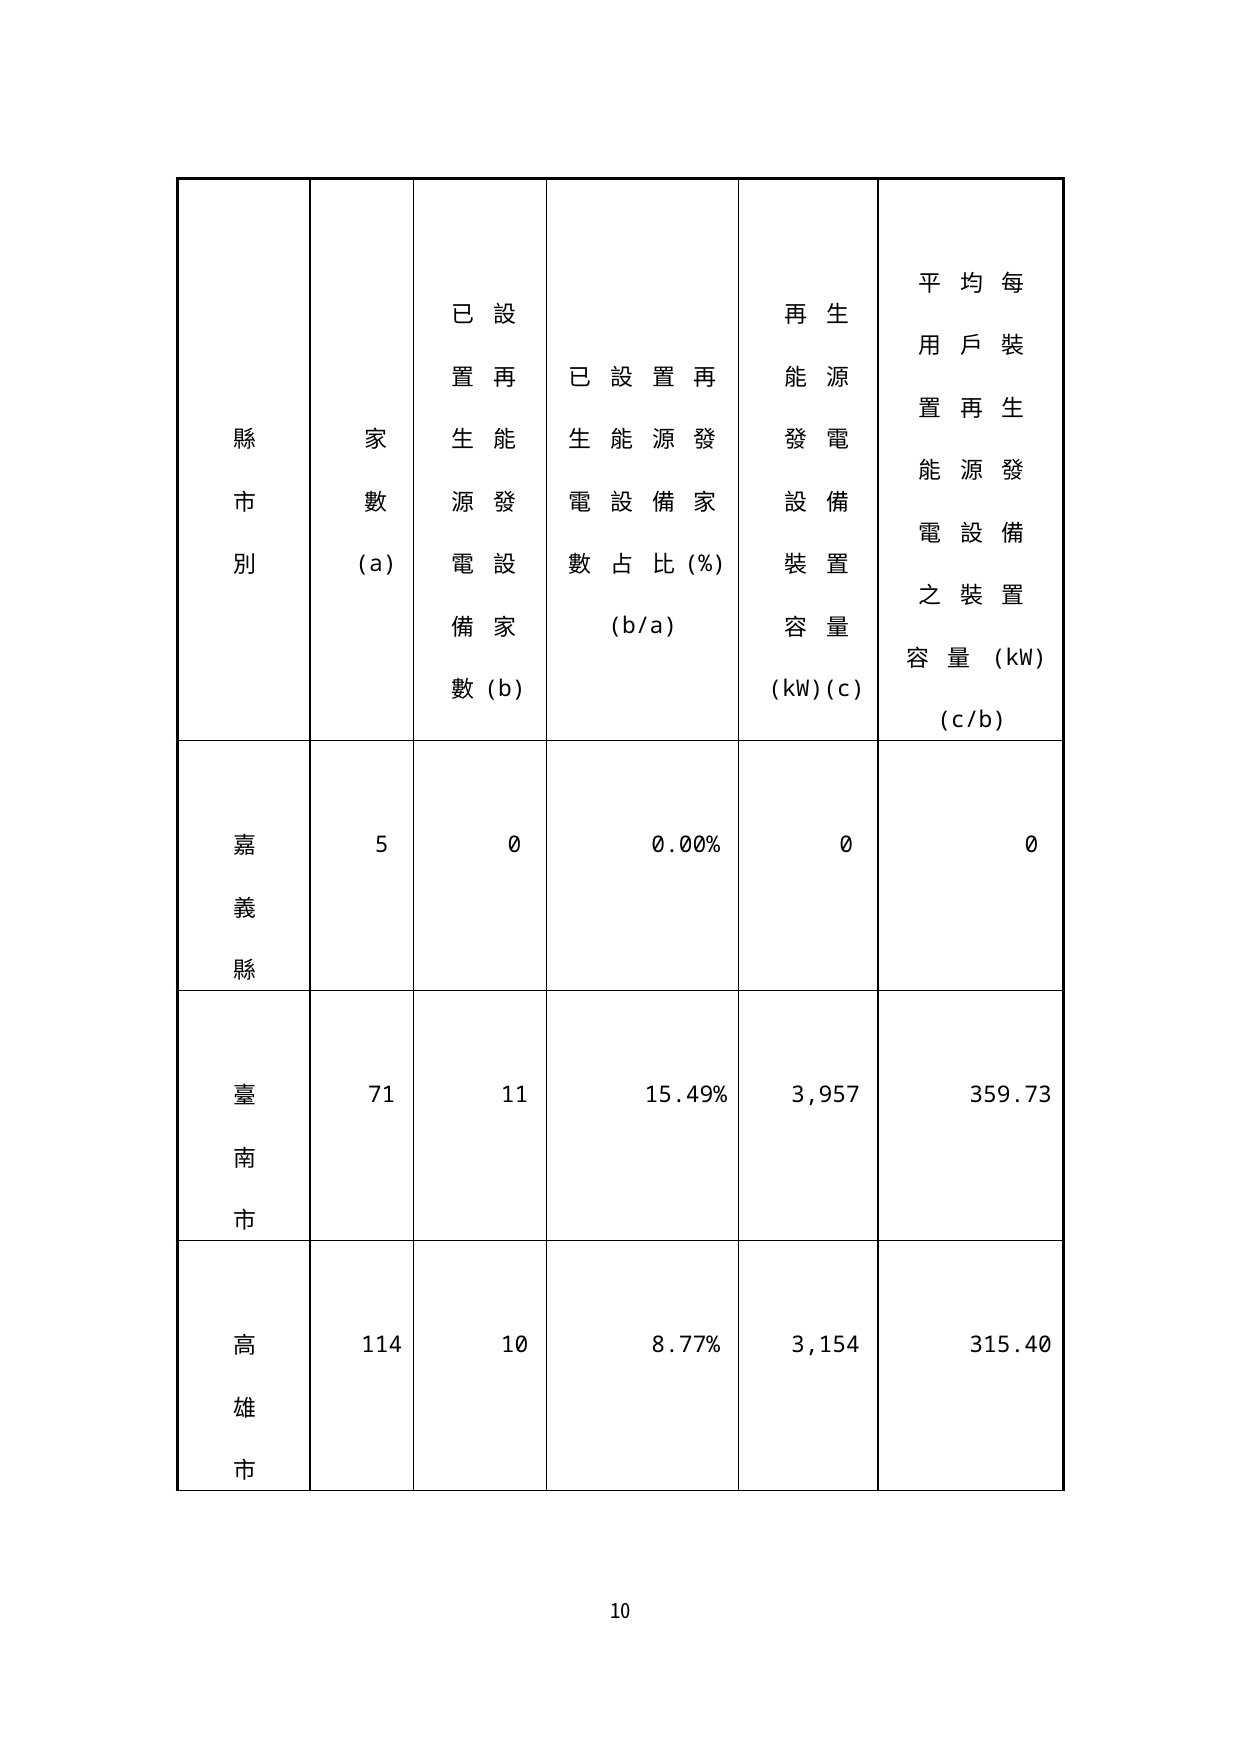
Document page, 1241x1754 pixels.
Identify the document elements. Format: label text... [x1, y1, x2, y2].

table_header 縣市別 [179, 180, 309, 740]
table_cell 10 [414, 1241, 546, 1490]
table_cell 114 [311, 1241, 413, 1490]
table_cell 嘉義縣 [179, 741, 309, 990]
table_cell 8.77% [547, 1241, 738, 1490]
table_header 再生能源發電設備裝置容量(kW)(c) [739, 180, 877, 740]
table_cell 11 [414, 991, 546, 1240]
table_cell 3,957 [739, 991, 877, 1240]
table_cell 0 [414, 741, 546, 990]
table_cell 71 [311, 991, 413, 1240]
table_cell 0 [879, 741, 1062, 990]
table_cell 0 [739, 741, 877, 990]
table_cell 15.49% [547, 991, 738, 1240]
table_cell 臺南市 [179, 991, 309, 1240]
table_cell 高雄市 [179, 1241, 309, 1490]
table_cell 0.00% [547, 741, 738, 990]
table_cell 315.40 [879, 1241, 1062, 1490]
table_header 家數(a) [311, 180, 413, 740]
table_header 已設置再生能源發電設備家數(b) [414, 180, 546, 740]
table_header 平均每用戶裝置再生能源發電設備之裝置容量(kW)(c/b) [879, 180, 1062, 740]
table_cell 359.73 [879, 991, 1062, 1240]
table_header 已設置再生能源發電設備家數占比(%)(b/a) [547, 180, 738, 740]
table_cell 5 [311, 741, 413, 990]
table_cell 3,154 [739, 1241, 877, 1490]
